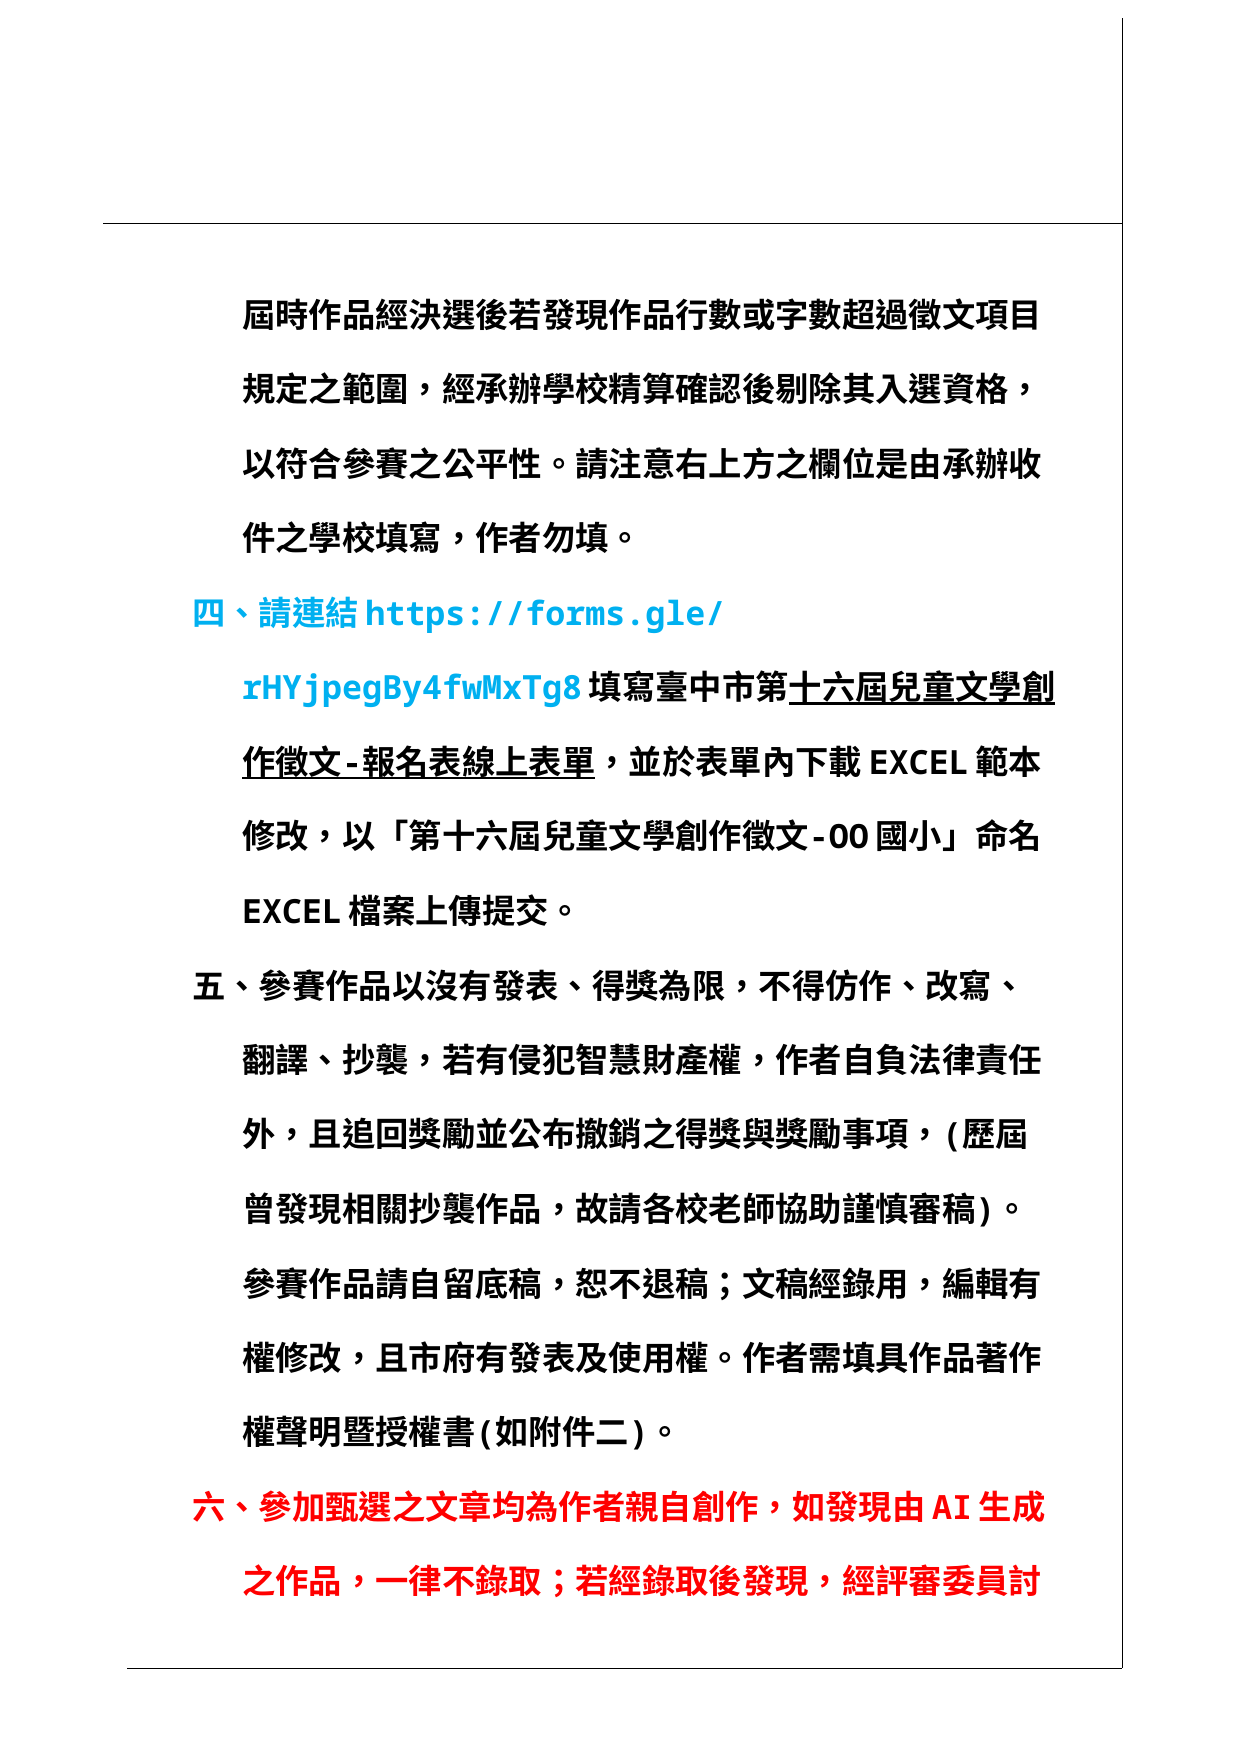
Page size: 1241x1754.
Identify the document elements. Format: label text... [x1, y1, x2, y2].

subtitle 五、參賽作品以沒有發表、得獎為限，不得仿作、改寫、翻譯、抄襲，若有侵犯智慧財產權，作者自負法律責任外，且追回獎勵並公布撤銷之得獎與獎勵事項，(歷屆曾發現相關抄襲作品，故請各校老師協助謹慎審稿)。參賽作品請自留底稿，恕不退稿；文稿經錄用，編輯有權修改，且市府有發表及使用權。作者需填具作品著作權聲明暨授權書(如附件二)。 [127, 893, 1122, 1415]
subtitle 四、請連結https://forms.gle/rHYjpegBy4fwMxTg8填寫臺中市第十六屆兒童文學創作徵文-報名表線上表單，並於表單內下載EXCEL範本修改，以「第十六屆兒童文學創作徵文-OO國小」命名EXCEL檔案上傳提交。 [127, 520, 1122, 893]
subtitle 六、參加甄選之文章均為作者親自創作，如發現由AI生成之作品，一律不錄取；若經錄取後發現，經評審委員討論後確認，取消其名次，並發文通知其就讀(服務)學校。 [127, 1415, 1122, 1668]
subtitle 三、參加組別、項目及童詩作品的行數與其餘三類作品的字數之填寫：請在附件一之『作者資料表』填寫投稿項目、組別編號以及行數/字數，敬請參照附件六的範例填寫，例如：A1，教師組童詩，行數/字數（25）行/字；B2，高年級組散文，行數/字數（720）行/字…等。屆時作品經決選後若發現作品行數或字數超過徵文項目規定之範圍，經承辦學校精算確認後剔除其入選資格，以符合參賽之公平性。請注意右上方之欄位是由承辦收件之學校填寫，作者勿填。 [127, 223, 1122, 520]
